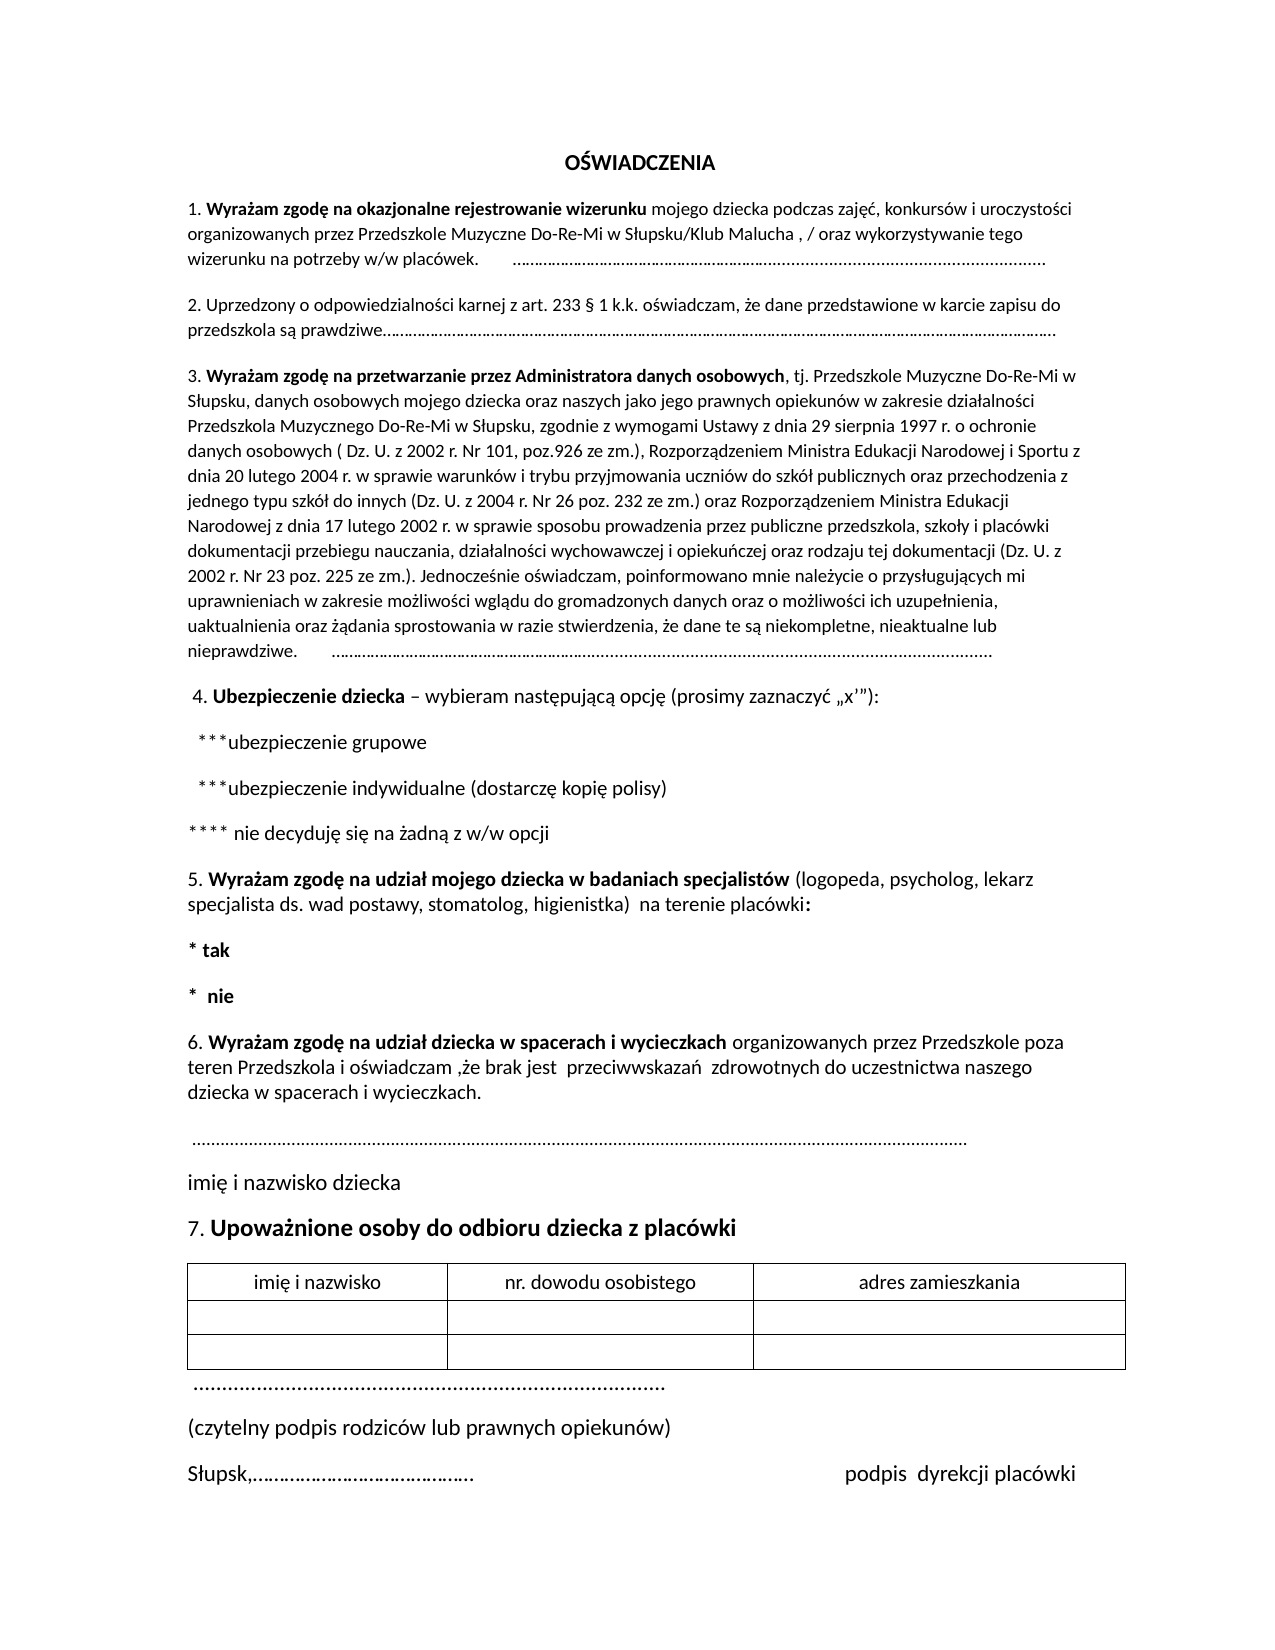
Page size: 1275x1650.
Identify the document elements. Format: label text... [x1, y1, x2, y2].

text 5. Wyrażam zgodę na udział mojego dziecka w badaniach specjalistów (logopeda, psycholog, lekarz specjalista ds. wad postawy, stomatolog, higienistka) na terenie placówki: [187, 867, 1087, 917]
text ***ubezpieczenie grupowe [187, 729, 1087, 754]
table_cell [754, 1301, 1125, 1334]
text **** nie decyduję się na żadną z w/w opcji [187, 821, 1087, 846]
text ***ubezpieczenie indywidualne (dostarczę kopię polisy) [187, 775, 1087, 800]
table_cell [448, 1335, 753, 1369]
table_header nr. dowodu osobistego [448, 1264, 753, 1300]
text (czytelny podpis rodziców lub prawnych opiekunów) [187, 1416, 1087, 1441]
table_header adres zamieszkania [754, 1264, 1125, 1300]
table_cell [754, 1335, 1125, 1369]
text .................................................................................. [187, 1370, 1087, 1395]
text 3. Wyrażam zgodę na przetwarzanie przez Administratora danych osobowych, tj. Przedszkole Muzyczne Do-Re-Mi w Słupsku, danych osobowych mojego dziecka oraz naszych jako jego prawnych opiekunów w zakresie działalności Przedszkola Muzycznego Do-Re-Mi w Słupsku, zgodnie z wymogami Ustawy z dnia 29 sierpnia 1997 r. o ochronie danych osobowych ( Dz. U. z 2002 r. Nr 101, poz.926 ze zm.), Rozporządzeniem Ministra Edukacji Narodowej i Sportu z dnia 20 lutego 2004 r. w sprawie warunków i trybu przyjmowania uczniów do szkół publicznych oraz przechodzenia z jednego typu szkół do innych (Dz. U. z 2004 r. Nr 26 poz. 232 ze zm.) oraz Rozporządzeniem Ministra Edukacji Narodowej z dnia 17 lutego 2002 r. w sprawie sposobu prowadzenia przez publiczne przedszkola, szkoły i placówki dokumentacji przebiegu nauczania, działalności wychowawczej i opiekuńczej oraz rodzaju tej dokumentacji (Dz. U. z 2002 r. Nr 23 poz. 225 ze zm.). Jednocześnie oświadczam, poinformowano mnie należycie o przysługujących mi uprawnieniach w zakresie możliwości wglądu do gromadzonych danych oraz o możliwości ich uzupełnienia, uaktualnienia oraz żądania sprostowania w razie stwierdzenia, że dane te są niekompletne, nieaktualne lub nieprawdziwe. ……………………………………………………..................................................................................... [187, 362, 1087, 662]
table_cell [188, 1335, 447, 1369]
text * nie [187, 983, 1087, 1008]
text imię i nazwisko dziecka [187, 1171, 1087, 1196]
text 7. Upoważnione osoby do odbioru dziecka z placówki [187, 1217, 1087, 1242]
table_cell [188, 1301, 447, 1334]
text 2. Uprzedzony o odpowiedzialności karnej z art. 233 § 1 k.k. oświadczam, że dane przedstawione w karcie zapisu do przedszkola są prawdziwe………………………………………………………………………………………………………………………………………… [187, 292, 1087, 342]
text 6. Wyrażam zgodę na udział dziecka w spacerach i wycieczkach organizowanych przez Przedszkole poza teren Przedszkola i oświadczam ,że brak jest przeciwwskazań zdrowotnych do uczestnictwa naszego dziecka w spacerach i wycieczkach. [187, 1029, 1087, 1104]
text OŚWIADCZENIA [187, 150, 1087, 175]
table_cell [448, 1301, 753, 1334]
text 1. Wyrażam zgodę na okazjonalne rejestrowanie wizerunku mojego dziecka podczas zajęć, konkursów i uroczystości organizowanych przez Przedszkole Muzyczne Do-Re-Mi w Słupsku/Klub Malucha , / oraz wykorzystywanie tego wizerunku na potrzeby w/w placówek. …………………………………………………….......................................................... [187, 196, 1087, 271]
text .................................................................................................................................................................... [187, 1125, 1087, 1150]
text * tak [187, 937, 1087, 962]
text Słupsk,…………………………………… podpis dyrekcji placówki [187, 1462, 1087, 1487]
text 4. Ubezpieczenie dziecka – wybieram następującą opcję (prosimy zaznaczyć „x’”): [187, 683, 1087, 708]
table_header imię i nazwisko [188, 1264, 447, 1300]
